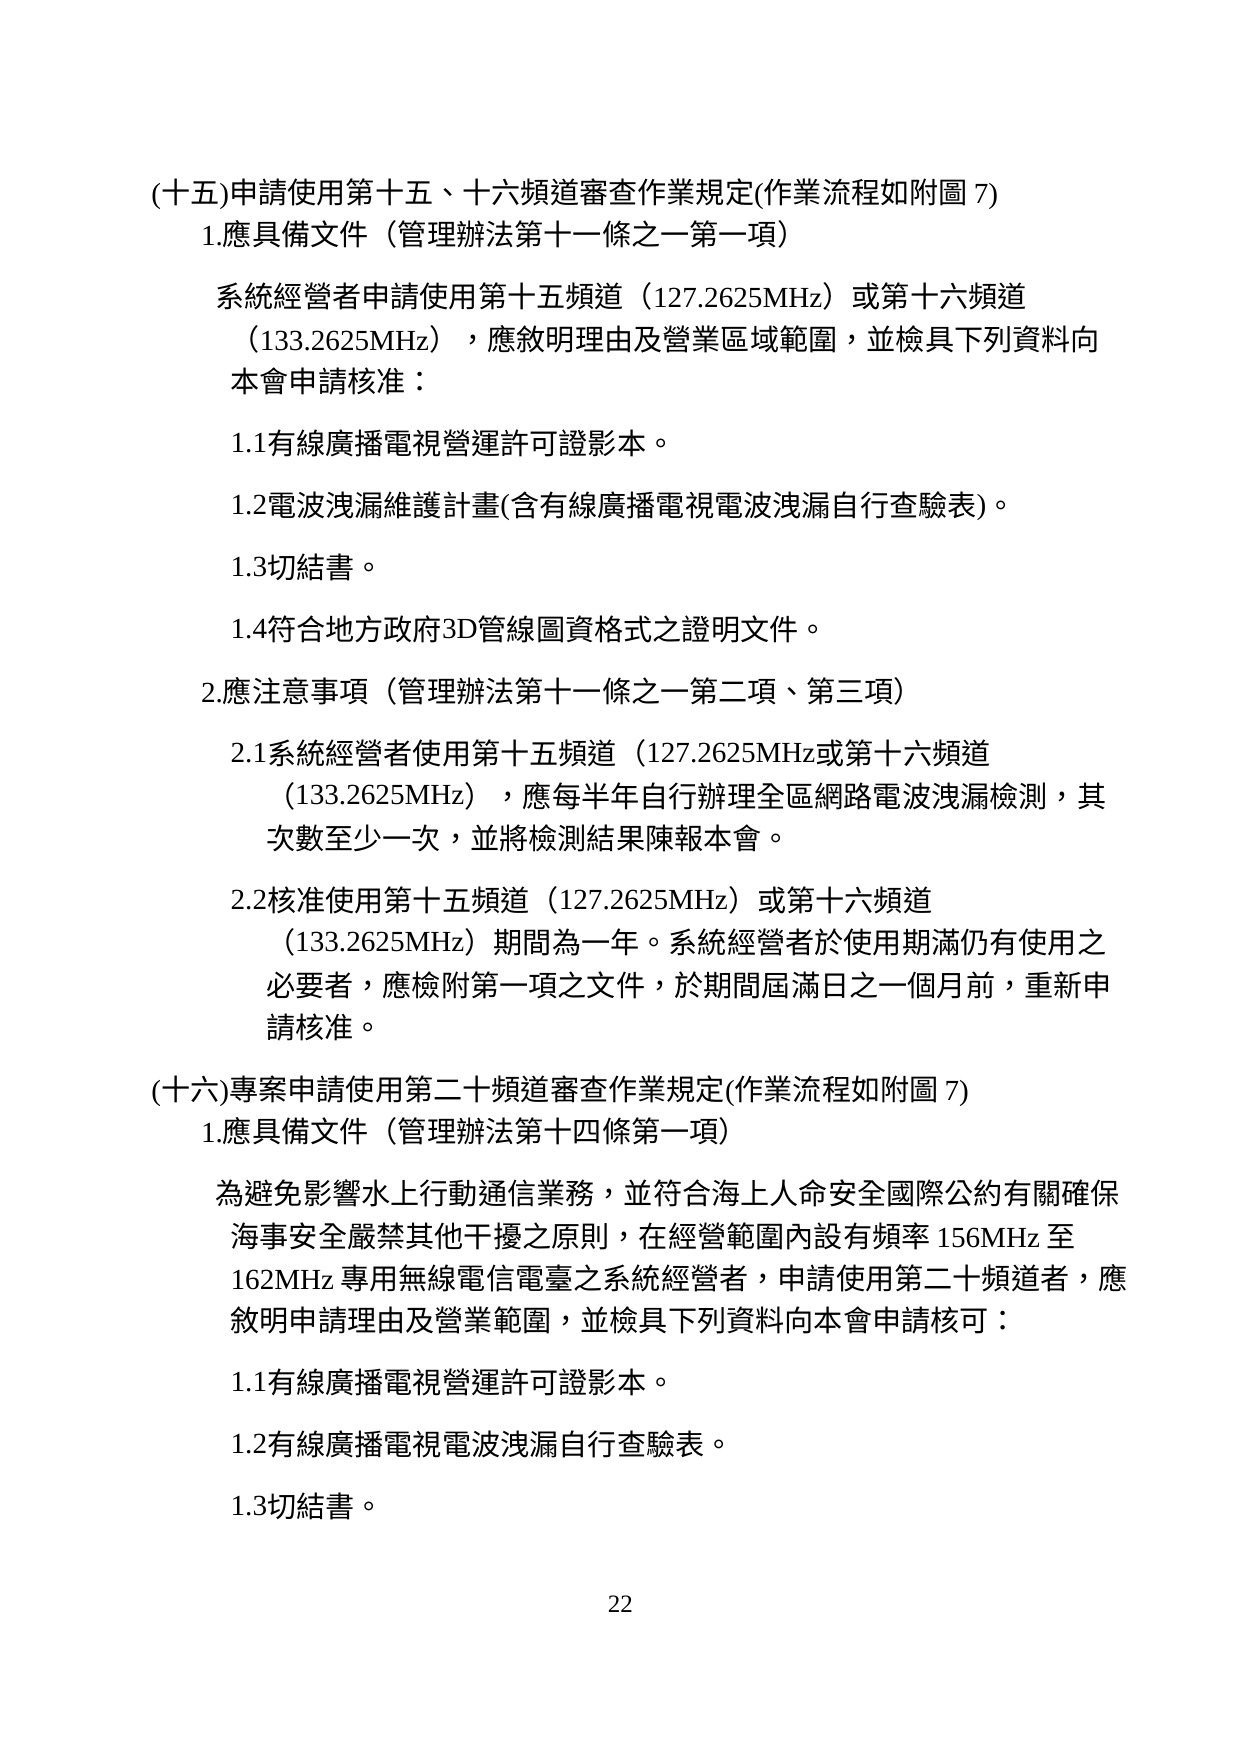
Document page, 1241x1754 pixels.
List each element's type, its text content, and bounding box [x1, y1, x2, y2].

subtitle 1.應具備文件（管理辦法第十四條第一項） [201, 1109, 1128, 1151]
subtitle 系統經營者申請使用第十五頻道（127.2625MHz）或第十六頻道（133.2625MHz），應敘明理由及營業區域範圍，並檢具下列資料向本會申請核准： [201, 274, 1128, 401]
text 1.4符合地方政府3D管線圖資格式之證明文件。 [230, 607, 1128, 649]
text 1.1有線廣播電視營運許可證影本。 [230, 420, 1128, 463]
subtitle 為避免影響水上行動通信業務，並符合海上人命安全國際公約有關確保海事安全嚴禁其他干擾之原則，在經營範圍內設有頻率156MHz至162MHz專用無線電信電臺之系統經營者，申請使用第二十頻道者，應敘明申請理由及營業範圍，並檢具下列資料向本會申請核可： [201, 1171, 1128, 1340]
subtitle 2.應注意事項（管理辦法第十一條之一第二項、第三項） [201, 669, 1128, 711]
text 2.2核准使用第十五頻道（127.2625MHz）或第十六頻道（133.2625MHz）期間為一年。系統經營者於使用期滿仍有使用之必要者，應檢附第一項之文件，於期間屆滿日之一個月前，重新申請核准。 [230, 877, 1128, 1047]
text 1.3切結書。 [230, 1484, 1128, 1526]
subtitle (十五)申請使用第十五、十六頻道審查作業規定(作業流程如附圖7) [151, 169, 1128, 212]
text 1.1有線廣播電視營運許可證影本。 [230, 1360, 1128, 1402]
subtitle (十六)專案申請使用第二十頻道審查作業規定(作業流程如附圖7) [151, 1066, 1128, 1109]
text 2.1系統經營者使用第十五頻道（127.2625MHz或第十六頻道（133.2625MHz），應每半年自行辦理全區網路電波洩漏檢測，其次數至少一次，並將檢測結果陳報本會。 [230, 731, 1128, 858]
text 1.2有線廣播電視電波洩漏自行查驗表。 [230, 1422, 1128, 1464]
text 1.3切結書。 [230, 544, 1128, 587]
subtitle 1.應具備文件（管理辦法第十一條之一第一項） [201, 212, 1128, 254]
text 1.2電波洩漏維護計畫(含有線廣播電視電波洩漏自行查驗表)。 [230, 482, 1128, 525]
